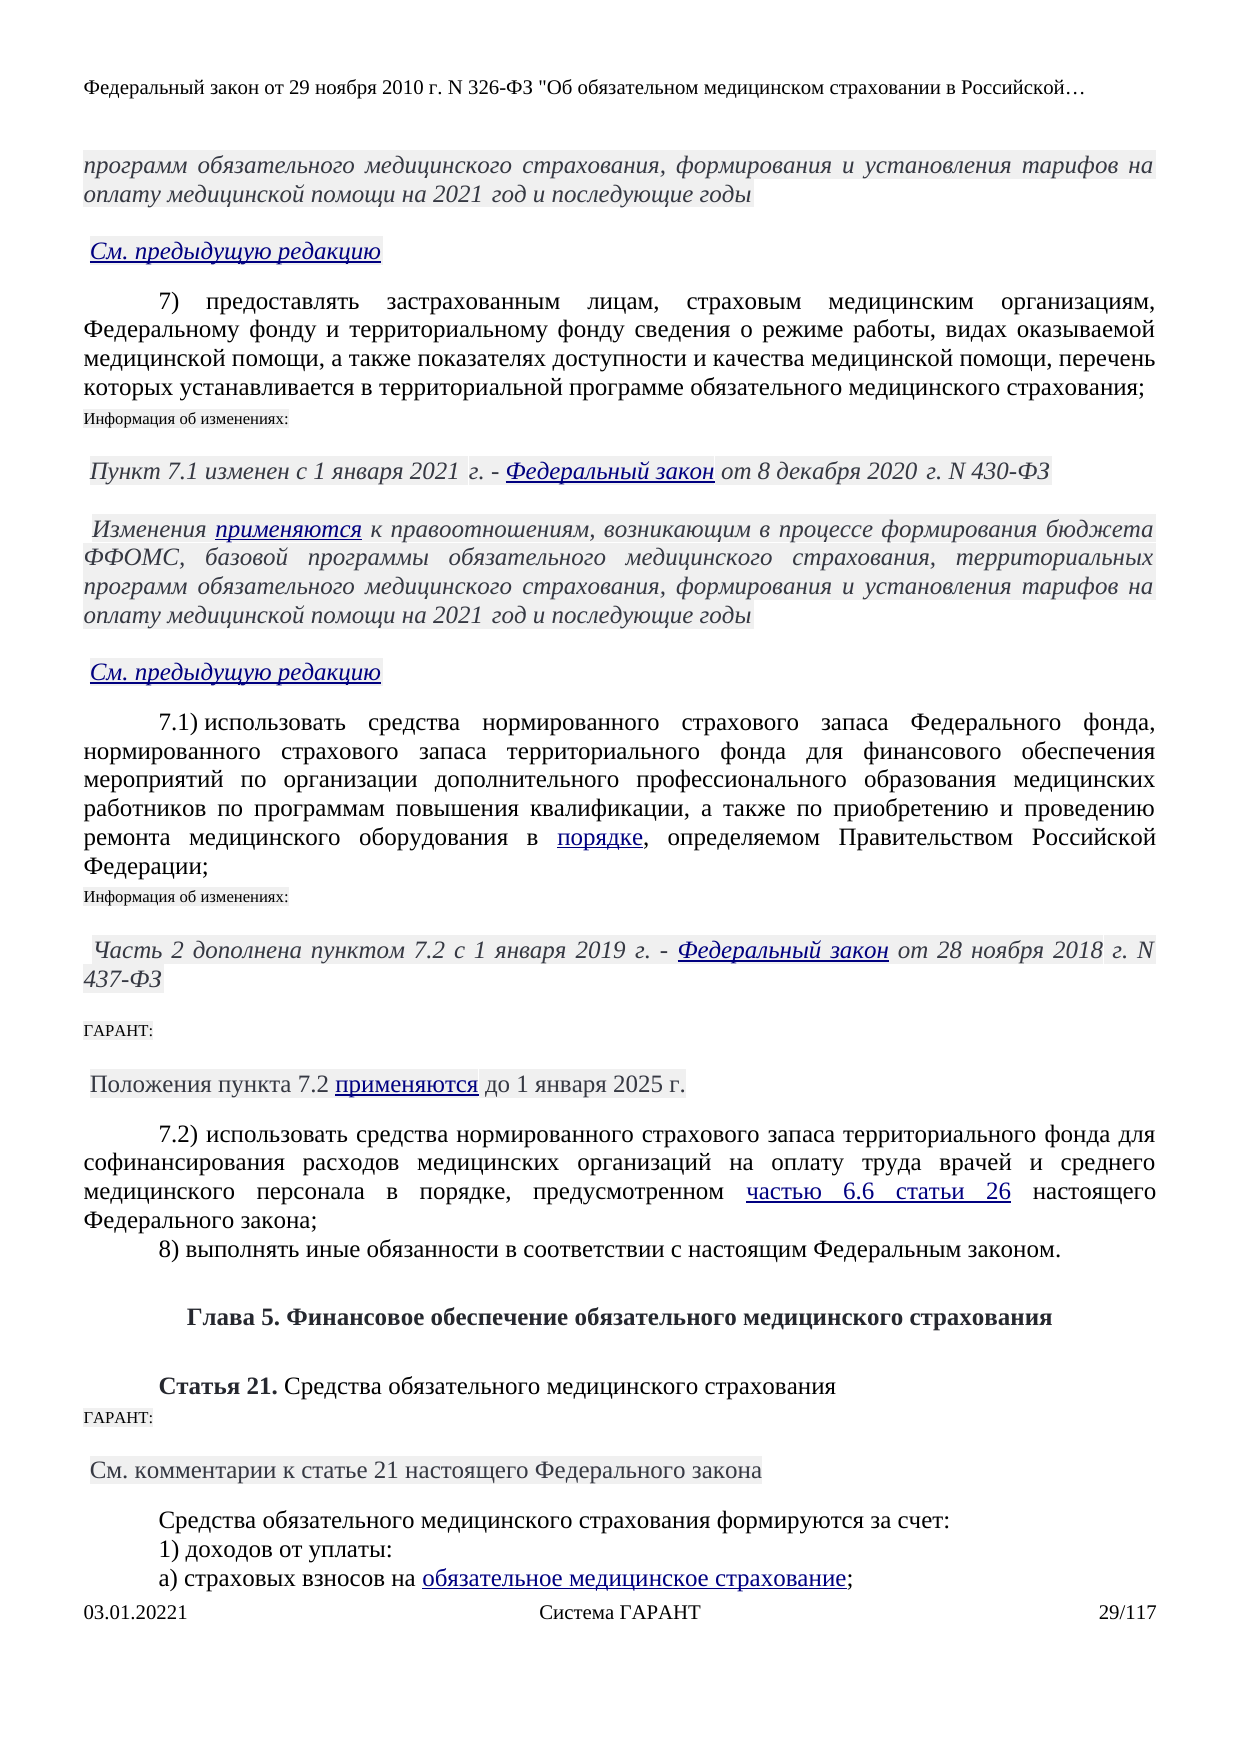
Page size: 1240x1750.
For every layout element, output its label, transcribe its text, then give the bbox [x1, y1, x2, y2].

text 7.2) использовать средства нормированного страхового запаса территориального фонда для софинансирования расходов медицинских организаций на оплату труда врачей и среднего медицинского персонала в порядке, предусмотренном частью 6.6 статьи 26 настоящего Федерального закона; [83, 1119, 1156, 1234]
text 8) выполнять иные обязанности в соответствии с настоящим Федеральным законом. [83, 1234, 1156, 1262]
text 7) предоставлять застрахованным лицам, страховым медицинским организациям, Федеральному фонду и территориальному фонду сведения о режиме работы, видах оказываемой медицинской помощи, а также показателях доступности и качества медицинской помощи, перечень которых устанавливается в территориальной программе обязательного медицинского страхования; [83, 286, 1156, 401]
text программ обязательного медицинского страхования, формирования и установления тарифов на оплату медицинской помощи на 2021 год и последующие годы [83, 150, 1156, 207]
text Изменения применяются к правоотношениям, возникающим в процессе формирования бюджета ФФОМС, базовой программы обязательного медицинского страхования, территориальных программ обязательного медицинского страхования, формирования и установления тарифов на оплату медицинской помощи на 2021 год и последующие годы [83, 514, 1156, 629]
text См. предыдущую редакцию [83, 657, 1156, 686]
text Статья 21. Средства обязательного медицинского страхования [158, 1371, 1156, 1400]
text ГАРАНТ: [83, 1021, 1156, 1040]
text Часть 2 дополнена пунктом 7.2 с 1 января 2019 г. - Федеральный закон от 28 ноября 2018 г. N 437-ФЗ [83, 935, 1156, 993]
text а) страховых взносов на обязательное медицинское страхование; [83, 1563, 1156, 1591]
text ГАРАНТ: [83, 1408, 1156, 1427]
text 1) доходов от уплаты: [83, 1534, 1156, 1563]
subtitle Глава 5. Финансовое обеспечение обязательного медицинского страхования [83, 1302, 1156, 1331]
text Пункт 7.1 изменен с 1 января 2021 г. - Федеральный закон от 8 декабря 2020 г. N 430-ФЗ [83, 456, 1156, 485]
text Положения пункта 7.2 применяются до 1 января 2025 г. [83, 1069, 1156, 1098]
text Средства обязательного медицинского страхования формируются за счет: [83, 1505, 1156, 1534]
text Информация об изменениях: [83, 408, 1156, 428]
text См. предыдущую редакцию [83, 236, 1156, 265]
text См. комментарии к статье 21 настоящего Федерального закона [83, 1456, 1156, 1484]
text Информация об изменениях: [83, 887, 1156, 906]
text 7.1) использовать средства нормированного страхового запаса Федерального фонда, нормированного страхового запаса территориального фонда для финансового обеспечения мероприятий по организации дополнительного профессионального образования медицинских работников по программам повышения квалификации, а также по приобретению и проведению ремонта медицинского оборудования в порядке, определяемом Правительством Российской Федерации; [83, 707, 1156, 879]
